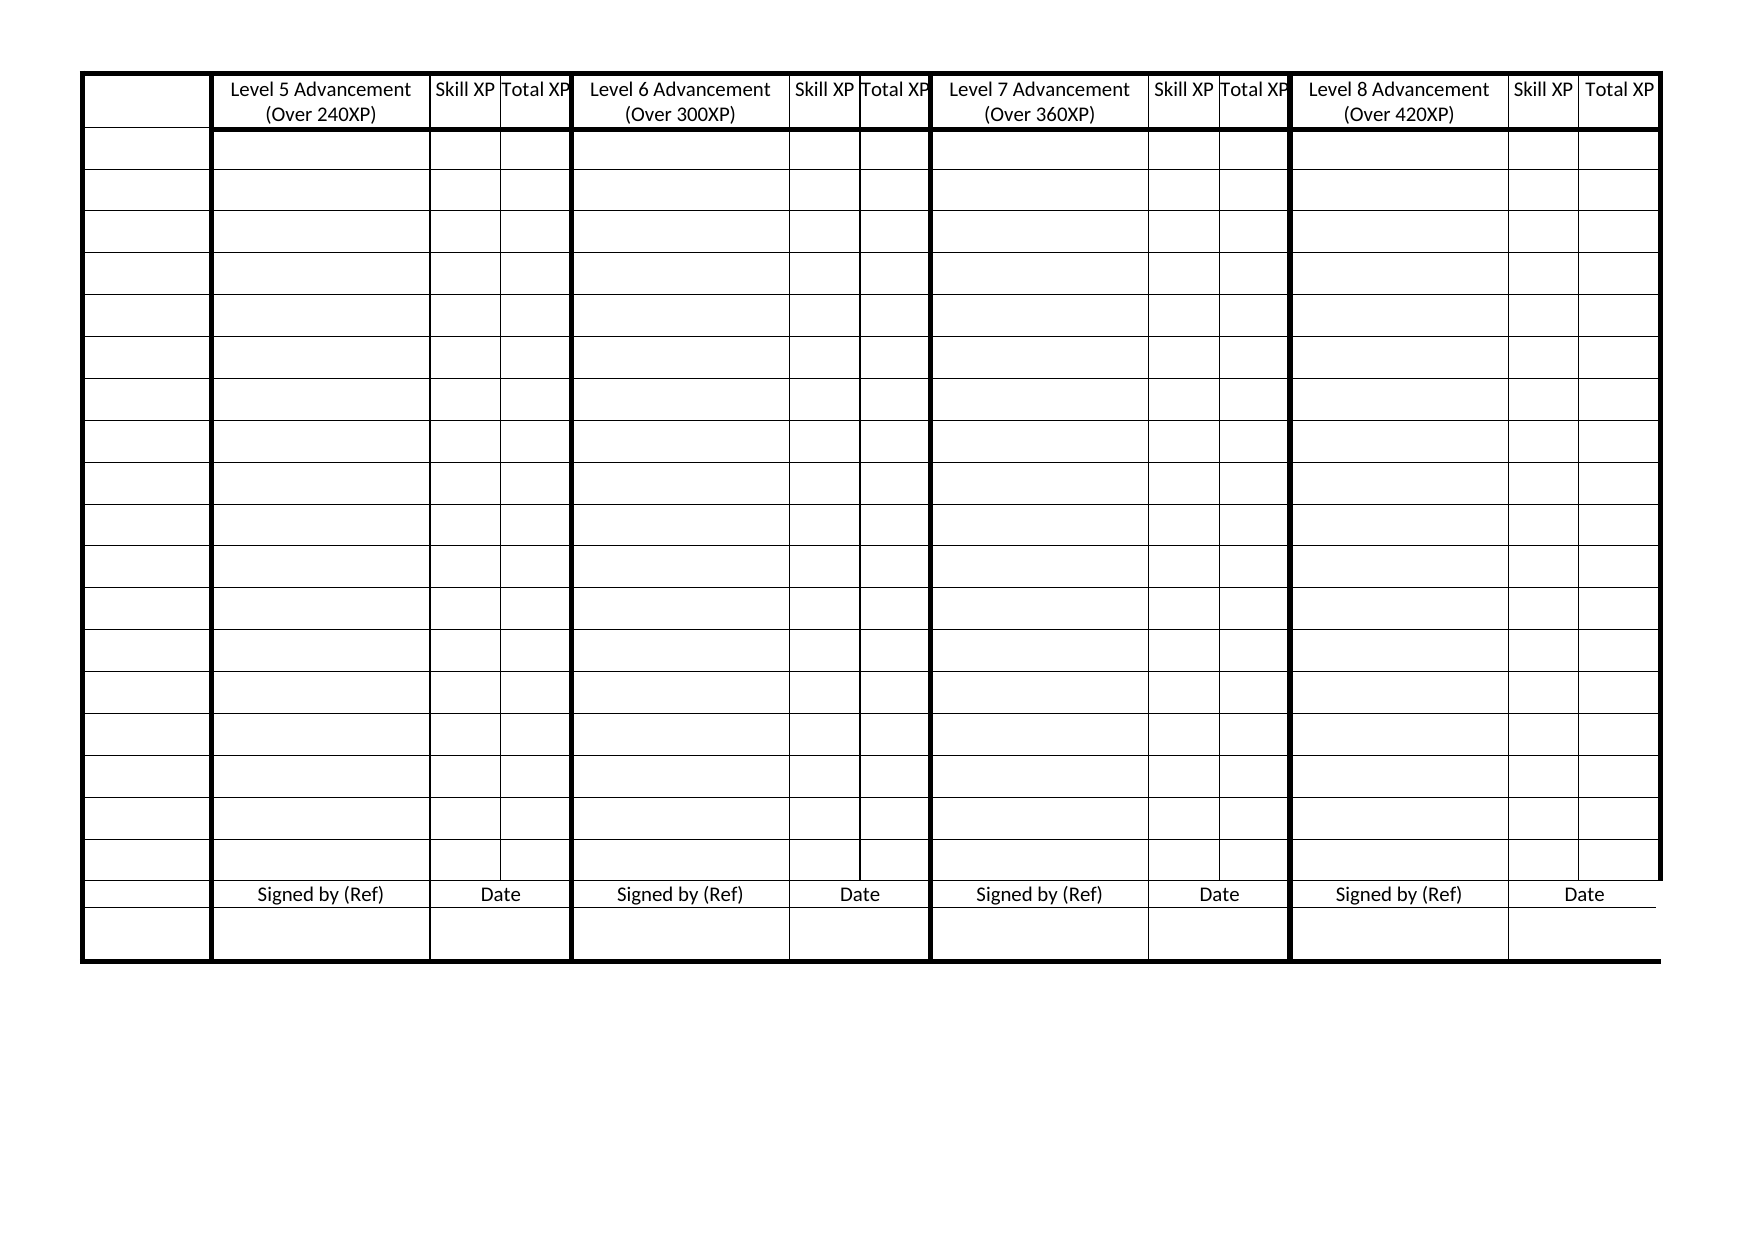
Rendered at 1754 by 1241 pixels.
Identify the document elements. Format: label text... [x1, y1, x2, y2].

table_cell [861, 337, 928, 378]
table_cell [1220, 630, 1287, 671]
table_cell [431, 253, 500, 294]
table_cell Signed by (Ref) [214, 881, 429, 907]
table_cell [1579, 798, 1658, 838]
table_cell [861, 840, 928, 880]
table_cell [1509, 546, 1578, 587]
table_cell [501, 672, 569, 713]
table_header Level 8 Advancement (Over 420XP) [1293, 76, 1508, 127]
table_cell [933, 170, 1148, 210]
table_cell [933, 211, 1148, 252]
table_cell [1579, 505, 1658, 545]
table_cell [85, 798, 209, 838]
table_cell [933, 840, 1148, 880]
table_cell [214, 421, 429, 462]
table_cell [1149, 714, 1219, 755]
table_cell [861, 630, 928, 671]
table_cell [85, 546, 209, 587]
table_cell [790, 253, 859, 294]
table_cell [574, 421, 789, 462]
table_cell [85, 170, 209, 210]
table_cell [1509, 295, 1578, 336]
table_cell Date [790, 881, 928, 907]
table_cell [933, 630, 1148, 671]
table_cell [1220, 253, 1287, 294]
table_header Level 5 Advancement (Over 240XP) [214, 76, 429, 127]
table_cell [1220, 840, 1287, 880]
table_cell [1149, 379, 1219, 420]
table_cell [1579, 170, 1658, 210]
table_cell [1220, 170, 1287, 210]
table_cell [574, 170, 789, 210]
table_cell [574, 672, 789, 713]
table_cell [1220, 379, 1287, 420]
table_cell [431, 379, 500, 420]
table_cell [1149, 170, 1219, 210]
table_cell [1220, 756, 1287, 797]
table_cell [1509, 170, 1578, 210]
table_cell [1509, 907, 1661, 959]
table_cell [431, 337, 500, 378]
table_cell [861, 211, 928, 252]
table_cell [501, 253, 569, 294]
table_cell [1579, 421, 1658, 462]
table_cell [1149, 295, 1219, 336]
table_cell [574, 253, 789, 294]
table_cell [933, 672, 1148, 713]
table_cell [214, 630, 429, 671]
table_cell [1293, 379, 1508, 420]
table_cell [1149, 756, 1219, 797]
table_cell [574, 379, 789, 420]
table_cell [85, 337, 209, 378]
table_cell [1293, 840, 1508, 880]
table_cell [1509, 463, 1578, 503]
table_cell Signed by (Ref) [933, 881, 1148, 907]
table_cell [85, 908, 209, 959]
table_cell [861, 798, 928, 838]
table_cell [431, 295, 500, 336]
table_cell [1293, 714, 1508, 755]
table_cell [790, 379, 859, 420]
table_cell [790, 463, 859, 503]
table_cell [1220, 714, 1287, 755]
table_cell [574, 588, 789, 629]
table_cell [1149, 840, 1219, 880]
table_cell [85, 672, 209, 713]
table_cell [1293, 798, 1508, 838]
table_cell [214, 714, 429, 755]
table_cell [574, 211, 789, 252]
table_cell [790, 295, 859, 336]
table_cell [214, 295, 429, 336]
table_cell [1579, 588, 1658, 629]
table_cell [1579, 379, 1658, 420]
table_cell [214, 588, 429, 629]
table_cell [1509, 672, 1578, 713]
table_cell [501, 630, 569, 671]
table_cell [1149, 253, 1219, 294]
table_cell [1293, 295, 1508, 336]
table_cell [790, 672, 859, 713]
table_cell [1509, 253, 1578, 294]
table_cell [1293, 630, 1508, 671]
table_header Total XP [1220, 76, 1287, 127]
table_cell [1509, 132, 1578, 168]
table_cell [1220, 132, 1287, 168]
table_cell [1293, 546, 1508, 587]
table_cell [501, 714, 569, 755]
table_cell Date [1149, 881, 1287, 907]
table_cell [1293, 672, 1508, 713]
table_cell [1220, 505, 1287, 545]
table_cell [1579, 672, 1658, 713]
table_cell [933, 421, 1148, 462]
table_cell [214, 379, 429, 420]
table_cell [933, 463, 1148, 503]
table_cell [85, 756, 209, 797]
table_cell [790, 714, 859, 755]
table_cell [501, 463, 569, 503]
table_cell [1579, 840, 1658, 880]
table_cell [431, 546, 500, 587]
table_cell [1509, 211, 1578, 252]
table_cell [501, 840, 569, 880]
table_cell [574, 756, 789, 797]
table_cell [501, 295, 569, 336]
table_cell [1579, 546, 1658, 587]
table_cell [501, 798, 569, 838]
table_cell [1509, 421, 1578, 462]
table_cell [1509, 505, 1578, 545]
table_cell [1293, 211, 1508, 252]
table_cell [85, 253, 209, 294]
table_cell [861, 756, 928, 797]
table_cell [85, 295, 209, 336]
table_cell [1149, 505, 1219, 545]
table_cell [85, 211, 209, 252]
table_cell [933, 546, 1148, 587]
table_cell [933, 253, 1148, 294]
table_cell [861, 588, 928, 629]
table_cell [1149, 132, 1219, 168]
table_header Skill XP [790, 76, 859, 127]
table_cell [85, 463, 209, 503]
table_cell [933, 714, 1148, 755]
table_cell [574, 840, 789, 880]
table_cell [1579, 463, 1658, 503]
table_cell [1149, 463, 1219, 503]
table_cell [1509, 630, 1578, 671]
table_cell [1220, 546, 1287, 587]
table_cell [1579, 295, 1658, 336]
table_cell [861, 253, 928, 294]
table_cell [1509, 379, 1578, 420]
table_header Total XP [501, 76, 569, 127]
table_cell [933, 337, 1148, 378]
table_cell [85, 421, 209, 462]
table_cell [1149, 672, 1219, 713]
table_cell [501, 421, 569, 462]
table_cell [861, 132, 928, 168]
table_cell [861, 379, 928, 420]
table_cell [1509, 337, 1578, 378]
table_cell [933, 588, 1148, 629]
table_cell [574, 714, 789, 755]
table_cell [214, 463, 429, 503]
table_cell [85, 505, 209, 545]
table_header Skill XP [1149, 76, 1219, 127]
table_cell [431, 798, 500, 838]
table_header Level 6 Advancement (Over 300XP) [574, 76, 789, 127]
table_cell [574, 295, 789, 336]
table_cell [431, 588, 500, 629]
table_cell [501, 756, 569, 797]
table_cell [431, 211, 500, 252]
table_header [85, 76, 209, 127]
table_cell [574, 505, 789, 545]
table_cell [933, 908, 1148, 959]
table_cell [574, 630, 789, 671]
table_cell [1579, 337, 1658, 378]
table_cell [214, 505, 429, 545]
table_header Total XP [1579, 76, 1658, 127]
table_cell [861, 170, 928, 210]
table_cell [1509, 840, 1578, 880]
table_cell [1149, 798, 1219, 838]
table_cell [431, 908, 569, 959]
table_cell [790, 337, 859, 378]
table_cell [790, 132, 859, 168]
table_cell Signed by (Ref) [574, 881, 789, 907]
table_cell [214, 337, 429, 378]
table_cell [431, 840, 500, 880]
table_cell [431, 505, 500, 545]
table_cell [1579, 132, 1658, 168]
table_cell [214, 132, 429, 168]
table_cell [1149, 588, 1219, 629]
table_cell [574, 132, 789, 168]
table_cell [214, 798, 429, 838]
table_cell [431, 132, 500, 168]
table_header Level 7 Advancement (Over 360XP) [933, 76, 1148, 127]
table_cell [574, 546, 789, 587]
table_cell [1149, 211, 1219, 252]
table_cell [85, 128, 209, 168]
table_cell [1220, 672, 1287, 713]
table_cell [933, 756, 1148, 797]
table_cell [1579, 253, 1658, 294]
table_cell [431, 714, 500, 755]
table_cell [431, 672, 500, 713]
table_cell [790, 840, 859, 880]
table_cell [1293, 908, 1508, 959]
table_cell [214, 253, 429, 294]
table_cell [790, 170, 859, 210]
table_cell [861, 672, 928, 713]
table_cell [431, 630, 500, 671]
table_cell [214, 672, 429, 713]
table_cell [1293, 505, 1508, 545]
table_cell [431, 170, 500, 210]
table_cell [214, 908, 429, 959]
table_cell Signed by (Ref) [1293, 881, 1508, 907]
table_cell [1509, 714, 1578, 755]
table_cell [790, 630, 859, 671]
table_cell [1149, 546, 1219, 587]
table_cell [501, 337, 569, 378]
table_cell [1220, 463, 1287, 503]
table_cell [790, 211, 859, 252]
table_cell [790, 908, 928, 959]
table_cell [85, 379, 209, 420]
table_cell [790, 421, 859, 462]
table_cell [790, 798, 859, 838]
table_cell [85, 714, 209, 755]
table_cell [861, 295, 928, 336]
table_cell [1149, 421, 1219, 462]
table_cell [1293, 421, 1508, 462]
table_cell [85, 630, 209, 671]
table_cell [214, 546, 429, 587]
table_cell [1293, 253, 1508, 294]
table_cell [790, 756, 859, 797]
table_cell [214, 756, 429, 797]
table_cell [1509, 588, 1578, 629]
table_cell [574, 463, 789, 503]
table_cell [214, 170, 429, 210]
table_cell [933, 505, 1148, 545]
table_cell [1220, 798, 1287, 838]
table_cell [790, 588, 859, 629]
table_cell [1509, 756, 1578, 797]
table_header Skill XP [1509, 76, 1578, 127]
table_cell [501, 379, 569, 420]
table_cell [1220, 295, 1287, 336]
table_cell [1149, 908, 1287, 959]
table_cell [1293, 170, 1508, 210]
table_cell [85, 840, 209, 880]
table_cell [501, 588, 569, 629]
table_cell [1149, 337, 1219, 378]
table_cell [861, 505, 928, 545]
table_cell [574, 798, 789, 838]
table_cell [501, 546, 569, 587]
table_cell [933, 132, 1148, 168]
table_cell [501, 505, 569, 545]
table_cell [1293, 463, 1508, 503]
table_cell [1293, 337, 1508, 378]
table_cell [1220, 337, 1287, 378]
table_cell [1149, 630, 1219, 671]
table_cell [574, 908, 789, 959]
table_cell [790, 505, 859, 545]
table_cell [790, 546, 859, 587]
table_cell [85, 881, 209, 907]
table_cell [501, 211, 569, 252]
table_cell [501, 132, 569, 168]
table_cell [85, 588, 209, 629]
table_cell [1579, 630, 1658, 671]
table_cell [1509, 798, 1578, 838]
table_cell [1293, 756, 1508, 797]
table_cell [1579, 211, 1658, 252]
table_cell [1293, 588, 1508, 629]
table_cell [214, 211, 429, 252]
table_cell [431, 756, 500, 797]
table_cell Date [431, 881, 569, 907]
table_cell [431, 463, 500, 503]
table_cell [1220, 588, 1287, 629]
table_cell [861, 714, 928, 755]
table_cell [861, 421, 928, 462]
table_cell [1579, 756, 1658, 797]
table_cell [1220, 421, 1287, 462]
table_cell [933, 379, 1148, 420]
table_cell [431, 421, 500, 462]
table_cell [501, 170, 569, 210]
table_cell [933, 295, 1148, 336]
table_cell [861, 546, 928, 587]
table_cell [933, 798, 1148, 838]
table_cell [1293, 132, 1508, 168]
table_cell [574, 337, 789, 378]
table_cell [861, 463, 928, 503]
table_header Skill XP [431, 76, 500, 127]
table_cell [214, 840, 429, 880]
table_cell Date [1509, 881, 1661, 907]
table_cell [1220, 211, 1287, 252]
table_header Total XP [861, 76, 928, 127]
table_cell [1579, 714, 1658, 755]
